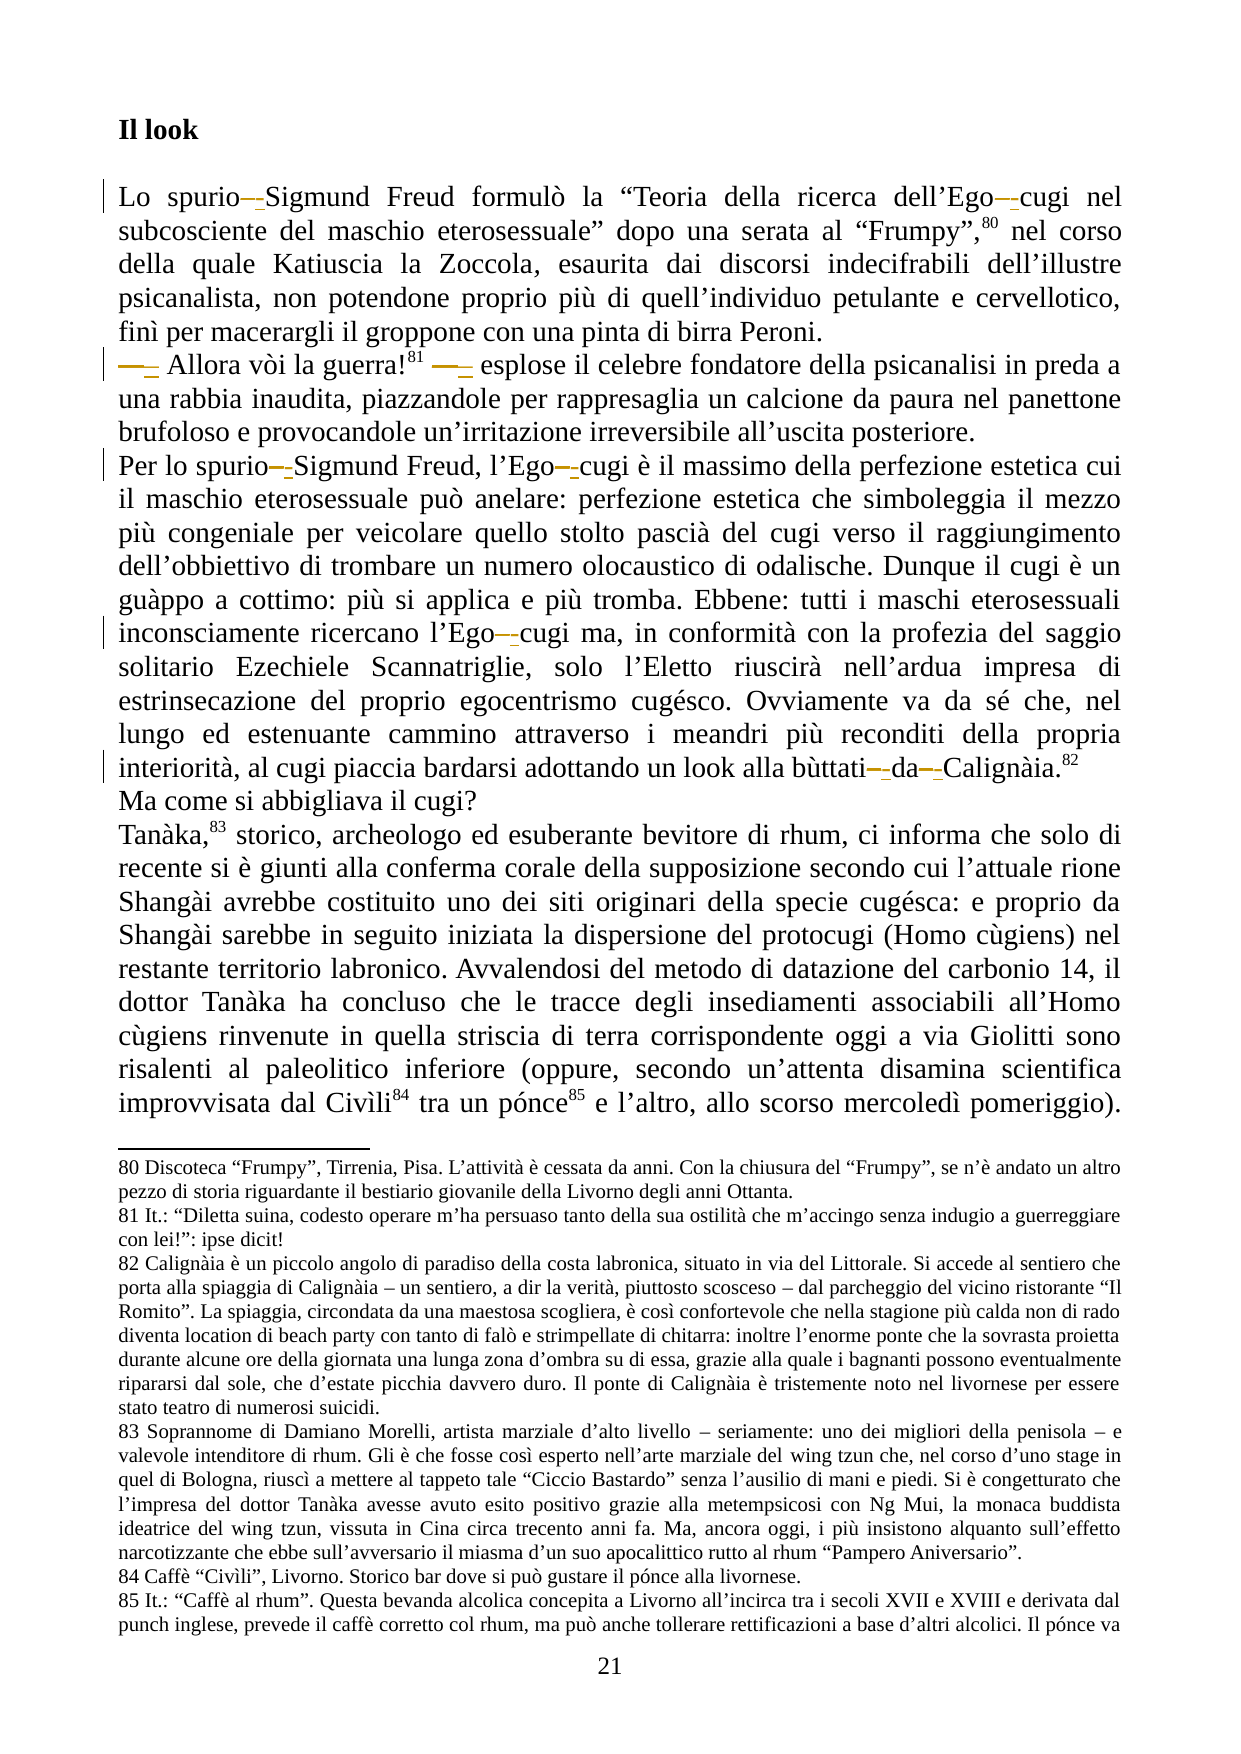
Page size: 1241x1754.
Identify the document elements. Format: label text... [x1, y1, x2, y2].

text – Allora vòi la guerra! – esplose il celebre fondatore della psicanalisi in preda a una rabbia inaudita, piazzandole per rappresaglia un calcione da paura nel panettone brufoloso e provocandole un’irritazione irreversibile all’uscita posteriore. [118, 347, 1122, 448]
text It.: “Diletta suina, codesto operare m’ha persuaso tanto della sua ostilità che m’accingo senza indugio a guerreggiare con lei!”: ipse dicit! [118, 1203, 1122, 1251]
text Calignàia è un piccolo angolo di paradiso della costa labronica, situato in via del Littorale. Si accede al sentiero che porta alla spiaggia di Calignàia – un sentiero, a dir la verità, piuttosto scosceso – dal parcheggio del vicino ristorante “Il Romito”. La spiaggia, circondata da una maestosa scogliera, è così confortevole che nella stagione più calda non di rado diventa location di beach party con tanto di falò e strimpellate di chitarra: inoltre l’enorme ponte che la sovrasta proietta durante alcune ore della giornata una lunga zona d’ombra su di essa, grazie alla quale i bagnanti possono eventualmente ripararsi dal sole, che d’estate picchia davvero duro. Il ponte di Calignàia è tristemente noto nel livornese per essere stato teatro di numerosi suicidi. [118, 1251, 1122, 1419]
text Discoteca “Frumpy”, Tirrenia, Pisa. L’attività è cessata da anni. Con la chiusura del “Frumpy”, se n’è andato un altro pezzo di storia riguardante il bestiario giovanile della Livorno degli anni Ottanta. [118, 1154, 1122, 1203]
text It.: “Caffè al rhum”. Questa bevanda alcolica concepita a Livorno all’incirca tra i secoli XVII e XVIII e derivata dal punch inglese, prevede il caffè corretto col rhum, ma può anche tollerare rettificazioni a base d’altri alcolici. Il pónce va [118, 1588, 1122, 1636]
text Caffè “Civìli”, Livorno. Storico bar dove si può gustare il pónce alla livornese. [118, 1564, 1122, 1588]
text Soprannome di Damiano Morelli, artista marziale d’alto livello – seriamente: uno dei migliori della penisola – e valevole intenditore di rhum. Gli è che fosse così esperto nell’arte marziale del wing tzun che, nel corso d’uno stage in quel di Bologna, riuscì a mettere al tappeto tale “Ciccio Bastardo” senza l’ausilio di mani e piedi. Si è congetturato che l’impresa del dottor Tanàka avesse avuto esito positivo grazie alla metempsicosi con Ng Mui, la monaca buddista ideatrice del wing tzun, vissuta in Cina circa trecento anni fa. Ma, ancora oggi, i più insistono alquanto sull’effetto narcotizzante che ebbe sull’avversario il miasma d’un suo apocalittico rutto al rhum “Pampero Aniversario”. [118, 1419, 1122, 1564]
text Ma come si abbigliava il cugi? [118, 783, 1122, 817]
text Lo spurio-Sigmund Freud formulò la “Teoria della ricerca dell’Ego-cugi nel subcosciente del maschio eterosessuale” dopo una serata al “Frumpy”, nel corso della quale Katiuscia la Zoccola, esaurita dai discorsi indecifrabili dell’illustre psicanalista, non potendone proprio più di quell’individuo petulante e cervellotico, finì per macerargli il groppone con una pinta di birra Peroni. [118, 179, 1122, 347]
text Per lo spurio-Sigmund Freud, l’Ego-cugi è il massimo della perfezione estetica cui il maschio eterosessuale può anelare: perfezione estetica che simboleggia il mezzo più congeniale per veicolare quello stolto pascià del cugi verso il raggiungimento dell’obbiettivo di trombare un numero olocaustico di odalische. Dunque il cugi è un guàppo a cottimo: più si applica e più tromba. Ebbene: tutti i maschi eterosessuali inconsciamente ricercano l’Ego-cugi ma, in conformità con la profezia del saggio solitario Ezechiele Scannatriglie, solo l’Eletto riuscirà nell’ardua impresa di estrinsecazione del proprio egocentrismo cugésco. Ovviamente va da sé che, nel lungo ed estenuante cammino attraverso i meandri più reconditi della propria interiorità, al cugi piaccia bardarsi adottando un look alla bùttati-da-Calignàia. [118, 448, 1122, 783]
text Il look [118, 112, 1122, 146]
text Tanàka, storico, archeologo ed esuberante bevitore di rhum, ci informa che solo di recente si è giunti alla conferma corale della supposizione secondo cui l’attuale rione Shangài avrebbe costituito uno dei siti originari della specie cugésca: e proprio da Shangài sarebbe in seguito iniziata la dispersione del protocugi (Homo cùgiens) nel restante territorio labronico. Avvalendosi del metodo di datazione del carbonio 14, il dottor Tanàka ha concluso che le tracce degli insediamenti associabili all’Homo cùgiens rinvenute in quella striscia di terra corrispondente oggi a via Giolitti sono risalenti al paleolitico inferiore (oppure, secondo un’attenta disamina scientifica improvvisata dal Civìli tra un pónce e l’altro, allo scorso mercoledì pomeriggio). [118, 817, 1122, 1119]
